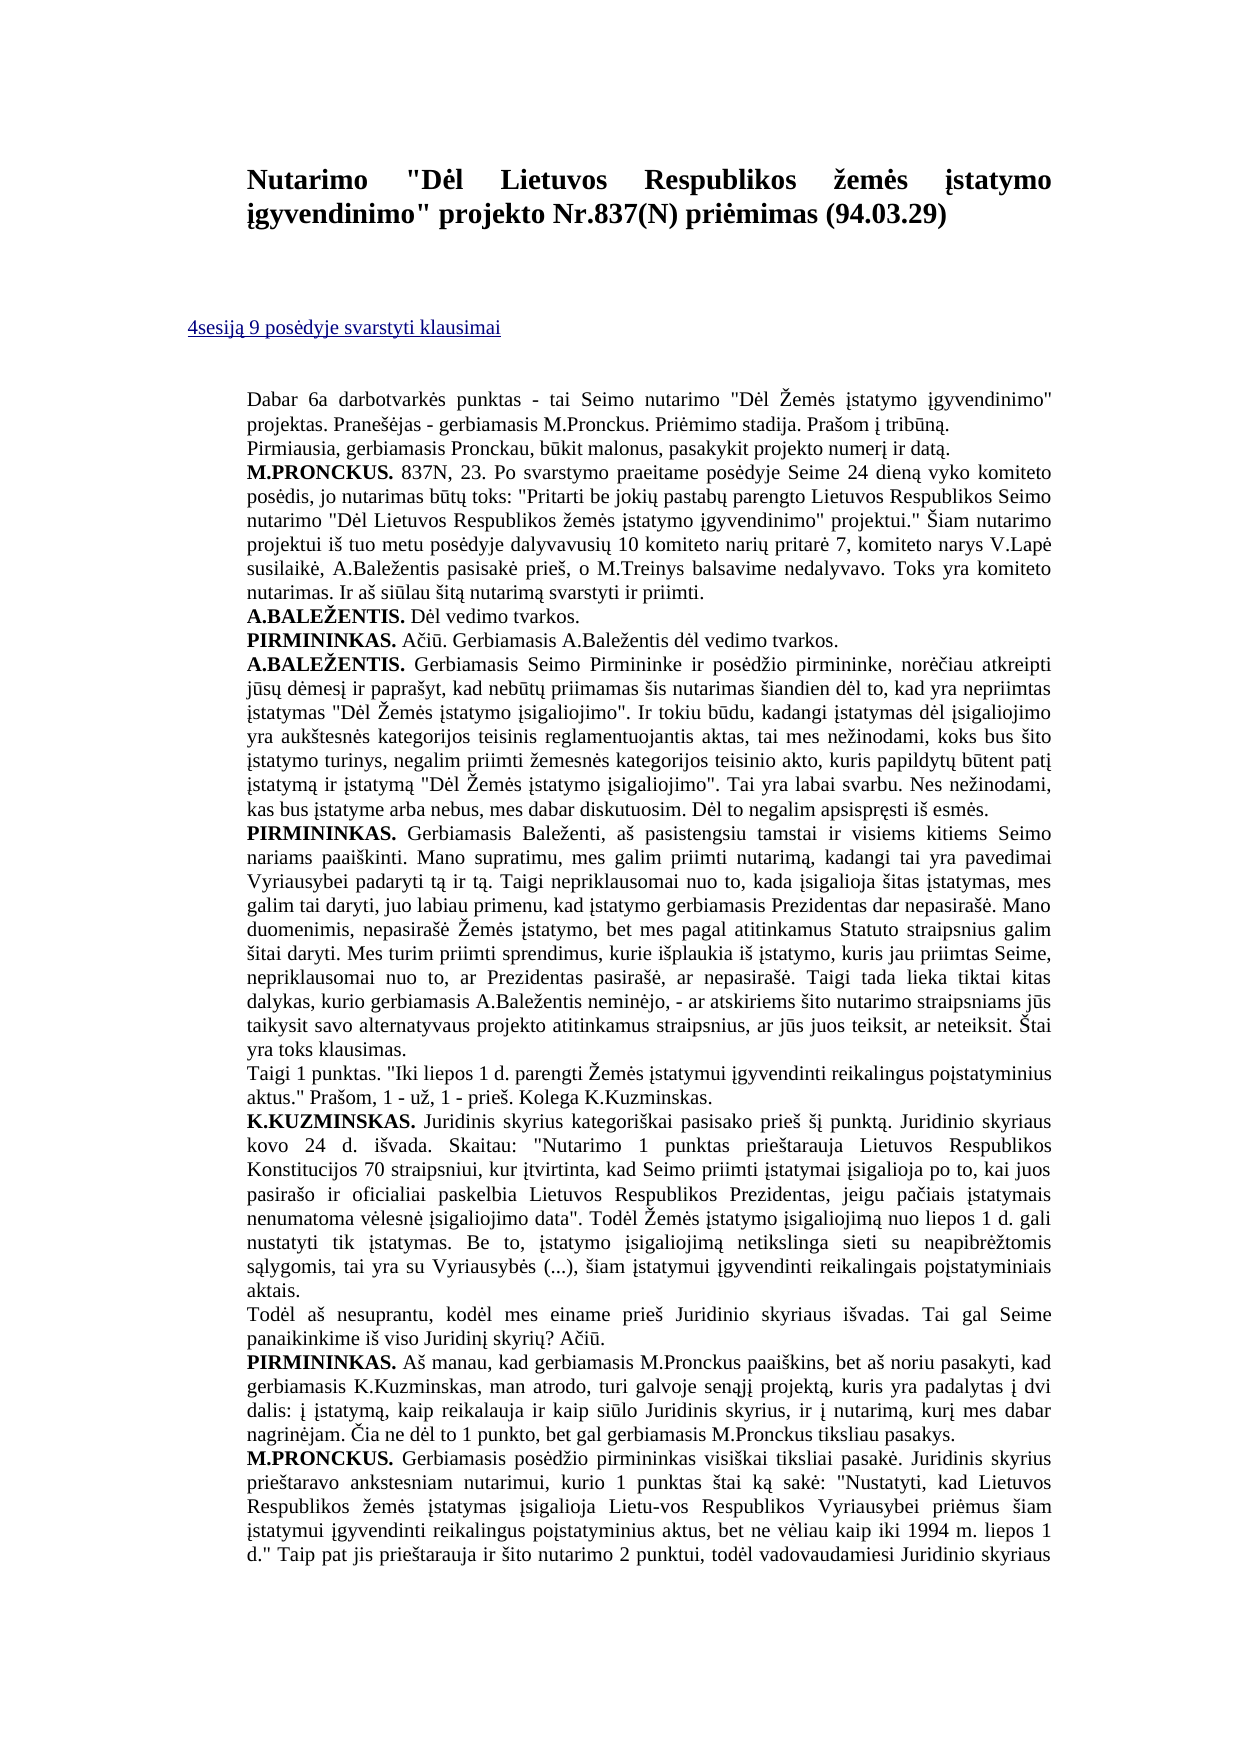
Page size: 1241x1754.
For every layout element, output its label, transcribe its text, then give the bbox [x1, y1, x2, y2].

text PIRMININKAS. Gerbiamasis Baleženti, aš pasistengsiu tamstai ir visiems kitiems Seimo nariams paaiškinti. Mano supratimu, mes galim priimti nutarimą, kadangi tai yra pavedimai Vyriausybei padaryti tą ir tą. Taigi nepriklausomai nuo to, kada įsigalioja šitas įstatymas, mes galim tai daryti, juo labiau primenu, kad įstatymo gerbiamasis Prezidentas dar nepasirašė. Mano duomenimis, nepasirašė Žemės įstatymo, bet mes pagal atitinkamus Statuto straipsnius galim šitai daryti. Mes turim priimti sprendimus, kurie išplaukia iš įstatymo, kuris jau priimtas Seime, nepriklausomai nuo to, ar Prezidentas pasirašė, ar nepasirašė. Taigi tada lieka tiktai kitas dalykas, kurio gerbiamasis A.Baležentis neminėjo, - ar atskiriems šito nutarimo straipsniams jūs taikysit savo alternatyvaus projekto atitinkamus straipsnius, ar jūs juos teiksit, ar neteiksit. Štai yra toks klausimas. [247, 821, 1053, 1061]
text Todėl aš nesuprantu, kodėl mes einame prieš Juridinio skyriaus išvadas. Tai gal Seime panaikinkime iš viso Juridinį skyrių? Ačiū. [247, 1302, 1053, 1350]
text A.BALEŽENTIS. Gerbiamasis Seimo Pirmininke ir posėdžio pirmininke, norėčiau atkreipti jūsų dėmesį ir paprašyt, kad nebūtų priimamas šis nutarimas šiandien dėl to, kad yra nepriimtas įstatymas "Dėl Žemės įstatymo įsigaliojimo". Ir tokiu būdu, kadangi įstatymas dėl įsigaliojimo yra aukštesnės kategorijos teisinis reglamentuojantis aktas, tai mes nežinodami, koks bus šito įstatymo turinys, negalim priimti žemesnės kategorijos teisinio akto, kuris papildytų būtent patį įstatymą ir įstatymą "Dėl Žemės įstatymo įsigaliojimo". Tai yra labai svarbu. Nes nežinodami, kas bus įstatyme arba nebus, mes dabar diskutuosim. Dėl to negalim apsispręsti iš esmės. [247, 652, 1053, 821]
text Nutarimo "Dėl Lietuvos Respublikos žemės įstatymo įgyvendinimo" projekto Nr.837(N) priėmimas (94.03.29) [247, 162, 1053, 229]
text A.BALEŽENTIS. Dėl vedimo tvarkos. [247, 604, 1053, 628]
text 4sesiją 9 posėdyje svarstyti klausimai [187, 315, 1053, 339]
text Taigi 1 punktas. "Iki liepos 1 d. parengti Žemės įstatymui įgyvendinti reikalingus poįstatyminius aktus." Prašom, 1 - už, 1 - prieš. Kolega K.Kuzminskas. [247, 1061, 1053, 1109]
text PIRMININKAS. Aš manau, kad gerbiamasis M.Pronckus paaiškins, bet aš noriu pasakyti, kad gerbiamasis K.Kuzminskas, man atrodo, turi galvoje senąjį projektą, kuris yra padalytas į dvi dalis: į įstatymą, kaip reikalauja ir kaip siūlo Juridinis skyrius, ir į nutarimą, kurį mes dabar nagrinėjam. Čia ne dėl to 1 punkto, bet gal gerbiamasis M.Pronckus tiksliau pasakys. [247, 1350, 1053, 1446]
text Pirmiausia, gerbiamasis Pronckau, būkit malonus, pasakykit projekto numerį ir datą. [247, 436, 1053, 459]
text PIRMININKAS. Ačiū. Gerbiamasis A.Baležentis dėl vedimo tvarkos. [247, 628, 1053, 652]
text Dabar 6a darbotvarkės punktas - tai Seimo nutarimo "Dėl Žemės įstatymo įgyvendinimo" projektas. Pranešėjas - gerbiamasis M.Pronckus. Priėmimo stadija. Prašom į tribūną. [247, 387, 1053, 436]
text M.PRONCKUS. 837N, 23. Po svarstymo praeitame posėdyje Seime 24 dieną vyko komiteto posėdis, jo nutarimas būtų toks: "Pritarti be jokių pastabų parengto Lietuvos Respublikos Seimo nutarimo "Dėl Lietuvos Respublikos žemės įstatymo įgyvendinimo" projektui." Šiam nutarimo projektui iš tuo metu posėdyje dalyvavusių 10 komiteto narių pritarė 7, komiteto narys V.Lapė susilaikė, A.Baležentis pasisakė prieš, o M.Treinys balsavime nedalyvavo. Toks yra komiteto nutarimas. Ir aš siūlau šitą nutarimą svarstyti ir priimti. [247, 459, 1053, 604]
text M.PRONCKUS. Gerbiamasis posėdžio pirmininkas visiškai tiksliai pasakė. Juridinis skyrius prieštaravo ankstesniam nutarimui, kurio 1 punktas štai ką sakė: "Nustatyti, kad Lietuvos Respublikos žemės įstatymas įsigalioja Lietu-vos Respublikos Vyriausybei priėmus šiam įstatymui įgyvendinti reikalingus poįstatyminius aktus, bet ne vėliau kaip iki 1994 m. liepos 1 d." Taip pat jis prieštarauja ir šito nutarimo 2 punktui, todėl vadovaudamiesi Juridinio skyriaus [247, 1446, 1053, 1566]
text K.KUZMINSKAS. Juridinis skyrius kategoriškai pasisako prieš šį punktą. Juridinio skyriaus kovo 24 d. išvada. Skaitau: "Nutarimo 1 punktas prieštarauja Lietuvos Respublikos Konstitucijos 70 straipsniui, kur įtvirtinta, kad Seimo priimti įstatymai įsigalioja po to, kai juos pasirašo ir oficialiai paskelbia Lietuvos Respublikos Prezidentas, jeigu pačiais įstatymais nenumatoma vėlesnė įsigaliojimo data". Todėl Žemės įstatymo įsigaliojimą nuo liepos 1 d. gali nustatyti tik įstatymas. Be to, įstatymo įsigaliojimą netikslinga sieti su neapibrėžtomis sąlygomis, tai yra su Vyriausybės (...), šiam įstatymui įgyvendinti reikalingais poįstatyminiais aktais. [247, 1109, 1053, 1302]
